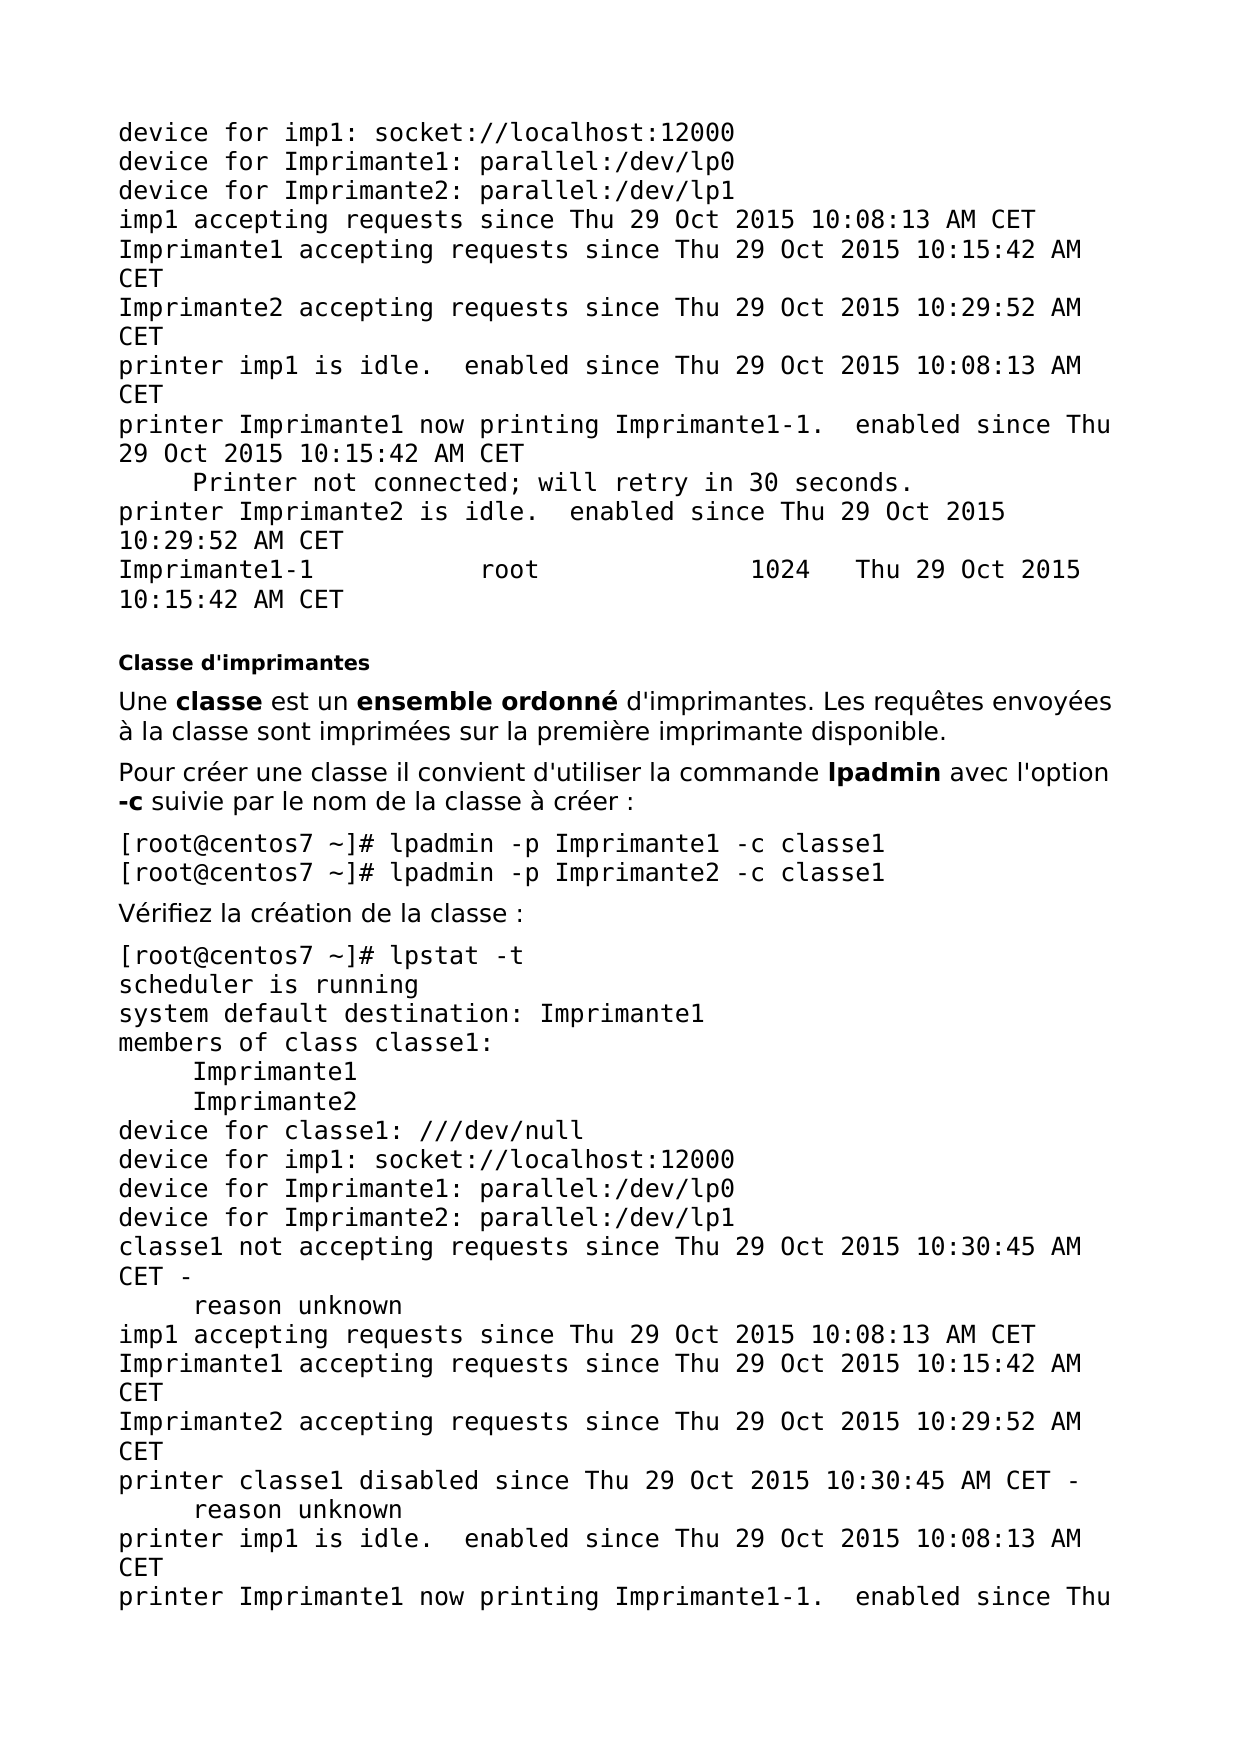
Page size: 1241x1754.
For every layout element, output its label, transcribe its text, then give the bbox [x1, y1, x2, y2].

text Vérifiez la création de la classe : [118, 899, 1122, 928]
text device for imp1: socket://localhost:12000 device for Imprimante1: parallel:/dev/lp0 device for Imprimante2: parallel:/dev/lp1 imp1 accepting requests since Thu 29 Oct 2015 10:08:13 AM CET Imprimante1 accepting requests since Thu 29 Oct 2015 10:15:42 AM CET Imprimante2 accepting requests since Thu 29 Oct 2015 10:29:52 AM CET printer imp1 is idle. enabled since Thu 29 Oct 2015 10:08:13 AM CET printer Imprimante1 now printing Imprimante1-1. enabled since Thu 29 Oct 2015 10:15:42 AM CET Printer not connected; will retry in 30 seconds. printer Imprimante2 is idle. enabled since Thu 29 Oct 2015 10:29:52 AM CET Imprimante1-1 root 1024 Thu 29 Oct 2015 10:15:42 AM CET [118, 118, 1122, 614]
text Pour créer une classe il convient d'utiliser la commande lpadmin avec l'option -c suivie par le nom de la classe à créer : [118, 758, 1122, 817]
subtitle Classe d'imprimantes [118, 651, 1122, 675]
text Une classe est un ensemble ordonné d'imprimantes. Les requêtes envoyées à la classe sont imprimées sur la première imprimante disponible. [118, 687, 1122, 746]
text [root@centos7 ~]# lpadmin -p Imprimante1 -c classe1 [root@centos7 ~]# lpadmin -p Imprimante2 -c classe1 [118, 829, 1122, 887]
text [root@centos7 ~]# lpstat -t scheduler is running system default destination: Imprimante1 members of class classe1: Imprimante1 Imprimante2 device for classe1: ///dev/null device for imp1: socket://localhost:12000 device for Imprimante1: parallel:/dev/lp0 device for Imprimante2: parallel:/dev/lp1 classe1 not accepting requests since Thu 29 Oct 2015 10:30:45 AM CET - reason unknown imp1 accepting requests since Thu 29 Oct 2015 10:08:13 AM CET Imprimante1 accepting requests since Thu 29 Oct 2015 10:15:42 AM CET Imprimante2 accepting requests since Thu 29 Oct 2015 10:29:52 AM CET printer classe1 disabled since Thu 29 Oct 2015 10:30:45 AM CET - reason unknown printer imp1 is idle. enabled since Thu 29 Oct 2015 10:08:13 AM CET printer Imprimante1 now printing Imprimante1-1. enabled since Thu [118, 941, 1122, 1612]
